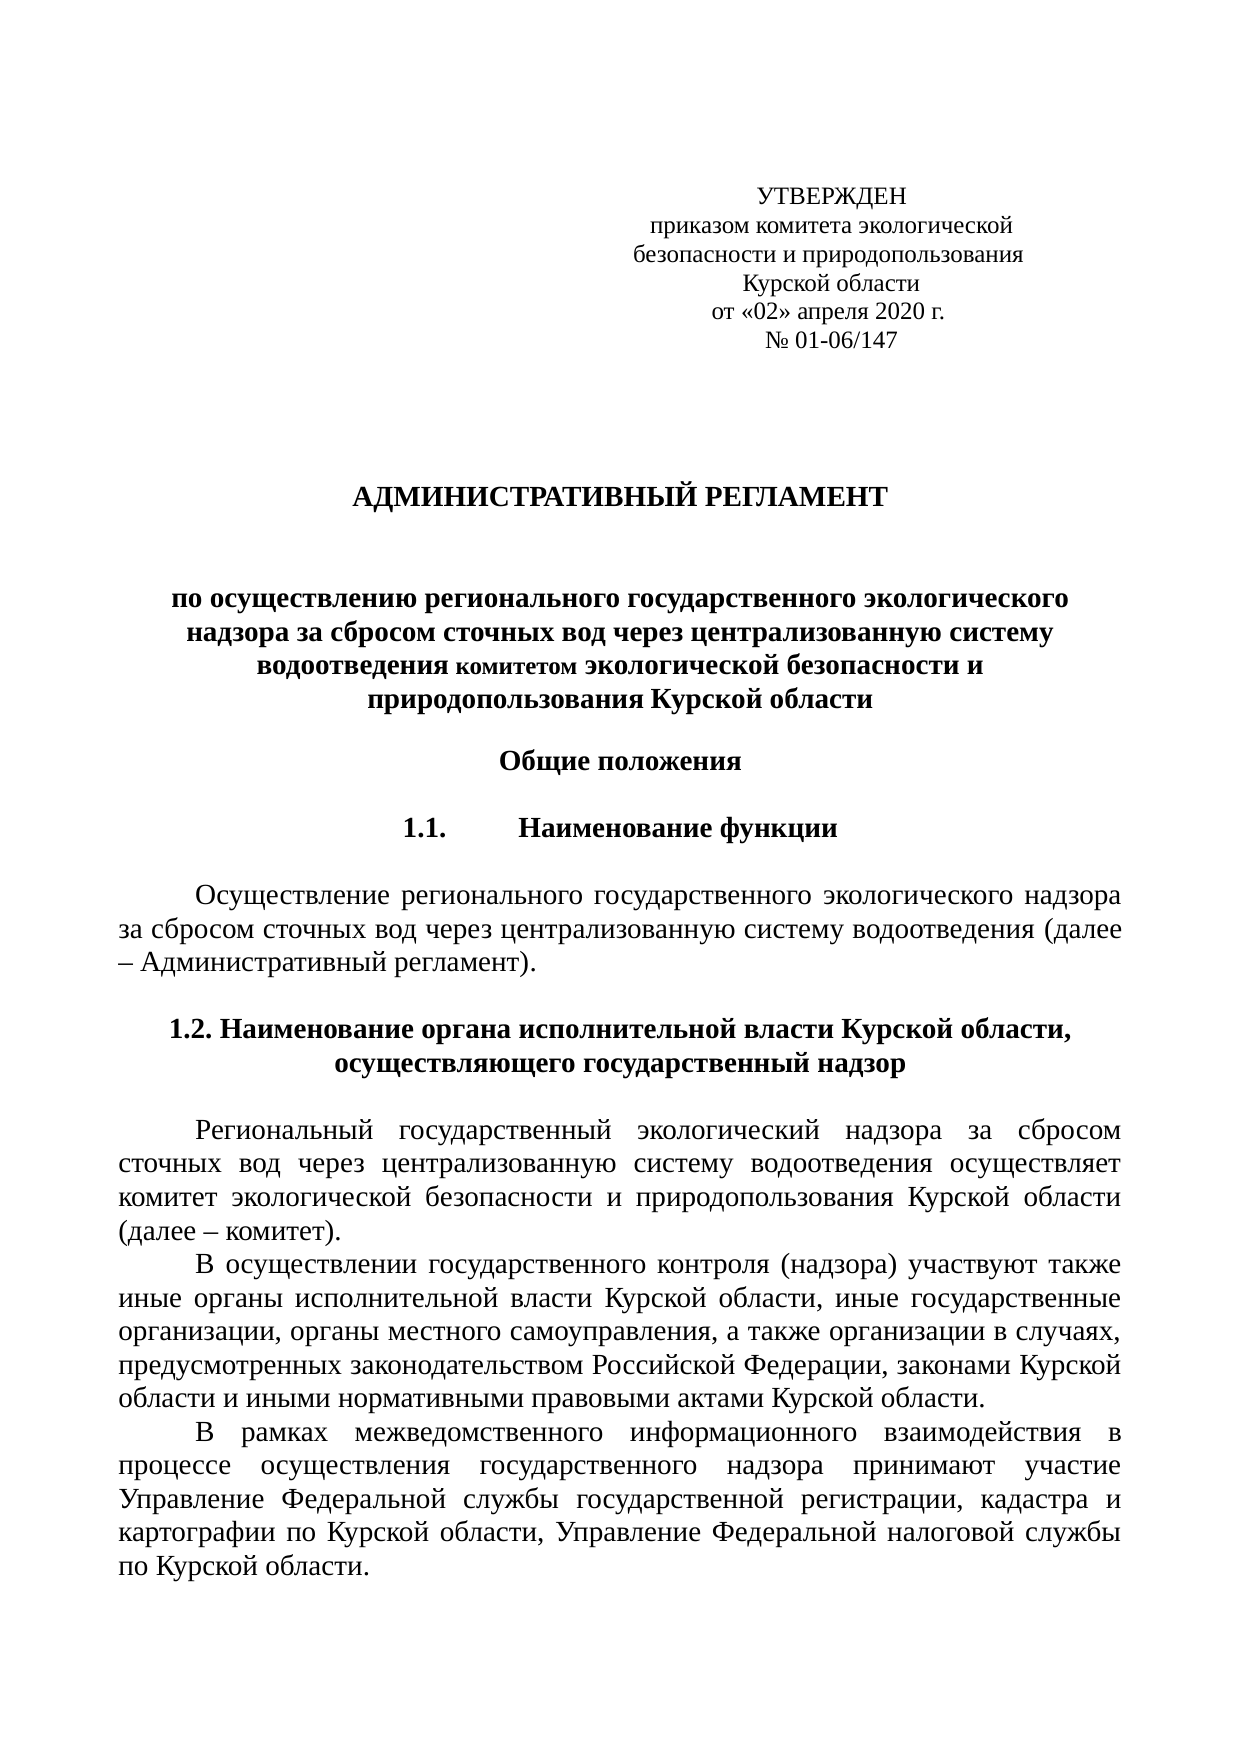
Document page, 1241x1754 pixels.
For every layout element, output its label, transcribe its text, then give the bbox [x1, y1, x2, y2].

text 1.2. Наименование органа исполнительной власти Курской области, осуществляющего государственный надзор [118, 1011, 1122, 1078]
text В осуществлении государственного контроля (надзора) участвуют также иные органы исполнительной власти Курской области, иные государственные организации, органы местного самоуправления, а также организации в случаях, предусмотренных законодательством Российской Федерации, законами Курской области и иными нормативными правовыми актами Курской области. [118, 1246, 1122, 1414]
text АДМИНИСТРАТИВНЫЙ РЕГЛАМЕНТ [118, 479, 1122, 513]
text Осуществление регионального государственного экологического надзора за сбросом сточных вод через централизованную систему водоотведения (далее – Административный регламент). [118, 877, 1122, 978]
table_header [118, 118, 593, 388]
table_header УТВЕРЖДЕН приказом комитета экологической безопасности и природопользования Курской области от «02» апреля 2020 г. № 01-06/147 [594, 118, 1069, 388]
text В рамках межведомственного информационного взаимодействия в процессе осуществления государственного надзора принимают участие Управление Федеральной службы государственной регистрации, кадастра и картографии по Курской области, Управление Федеральной налоговой службы по Курской области. [118, 1414, 1122, 1582]
text по осуществлению регионального государственного экологического надзора за сбросом сточных вод через централизованную систему водоотведения комитетом экологической безопасности и природопользования Курской области [118, 580, 1122, 714]
list Наименование функции [118, 810, 1122, 844]
text Региональный государственный экологический надзора за сбросом сточных вод через централизованную систему водоотведения осуществляет комитет экологической безопасности и природопользования Курской области (далее – комитет). [118, 1112, 1122, 1246]
text Общие положения [118, 743, 1122, 777]
